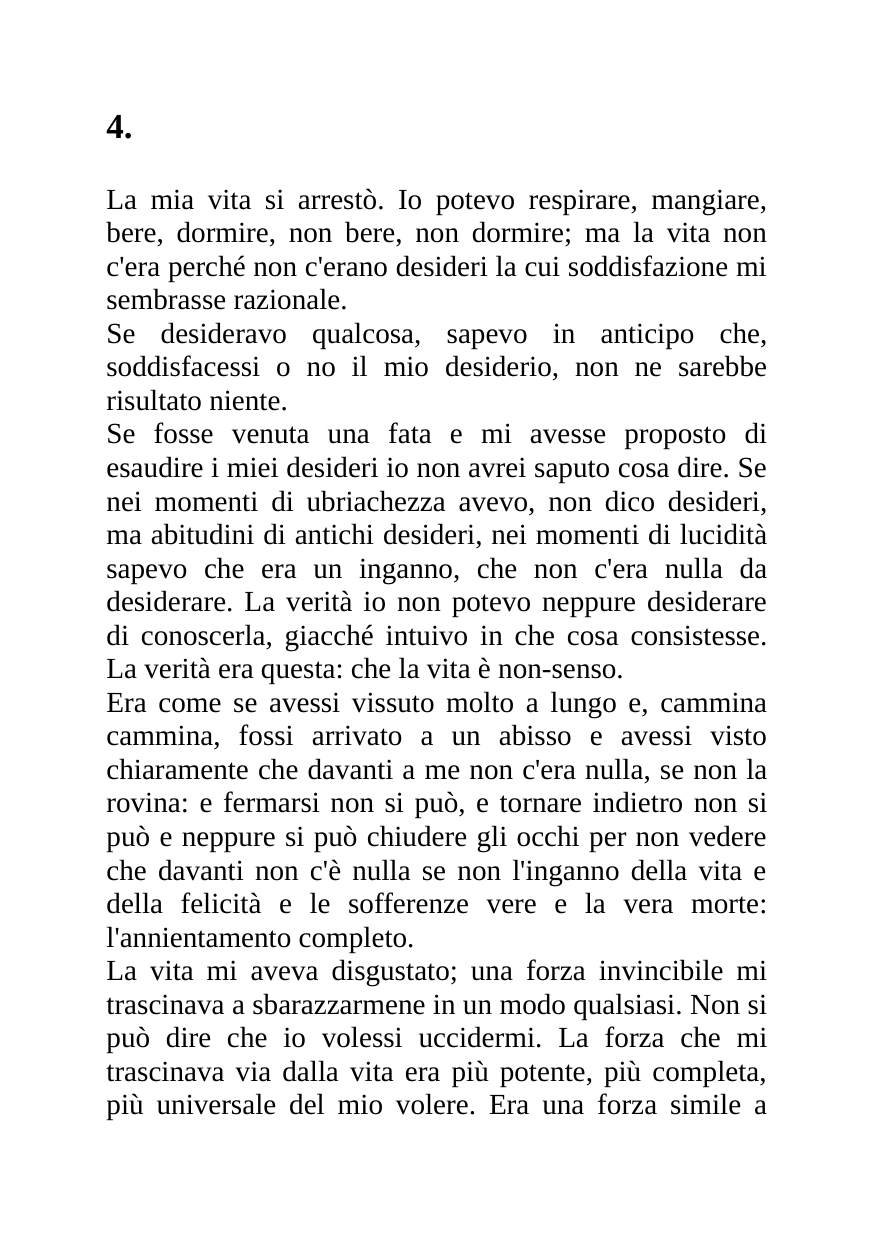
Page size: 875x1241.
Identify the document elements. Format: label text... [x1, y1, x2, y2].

subtitle 4. [106, 106, 768, 146]
text Era come se avessi vissuto molto a lungo e, cammina cammina, fossi arrivato a un abisso e avessi visto chiaramente che davanti a me non c'era nulla, se non la rovina: e fermarsi non si può, e tornare indietro non si può e neppure si può chiudere gli occhi per non vedere che davanti non c'è nulla se non l'inganno della vita e della felicità e le sofferenze vere e la vera morte: l'annientamento completo. [106, 685, 768, 953]
text Se desideravo qualcosa, sapevo in anticipo che, soddisfacessi o no il mio desiderio, non ne sarebbe risultato niente. [106, 316, 768, 417]
text La vita mi aveva disgustato; una forza invincibile mi trascinava a sbarazzarmene in un modo qualsiasi. Non si può dire che io volessi uccidermi. La forza che mi trascinava via dalla vita era più potente, più completa, più universale del mio volere. Era una forza simile a [106, 953, 768, 1121]
text Se fosse venuta una fata e mi avesse proposto di esaudire i miei desideri io non avrei saputo cosa dire. Se nei momenti di ubriachezza avevo, non dico desideri, ma abitudini di antichi desideri, nei momenti di lucidità sapevo che era un inganno, che non c'era nulla da desiderare. La verità io non potevo neppure desiderare di conoscerla, giacché intuivo in che cosa consistesse. La verità era questa: che la vita è non-senso. [106, 417, 768, 685]
text La mia vita si arrestò. Io potevo respirare, mangiare, bere, dormire, non bere, non dormire; ma la vita non c'era perché non c'erano desideri la cui soddisfazione mi sembrasse razionale. [106, 182, 768, 316]
